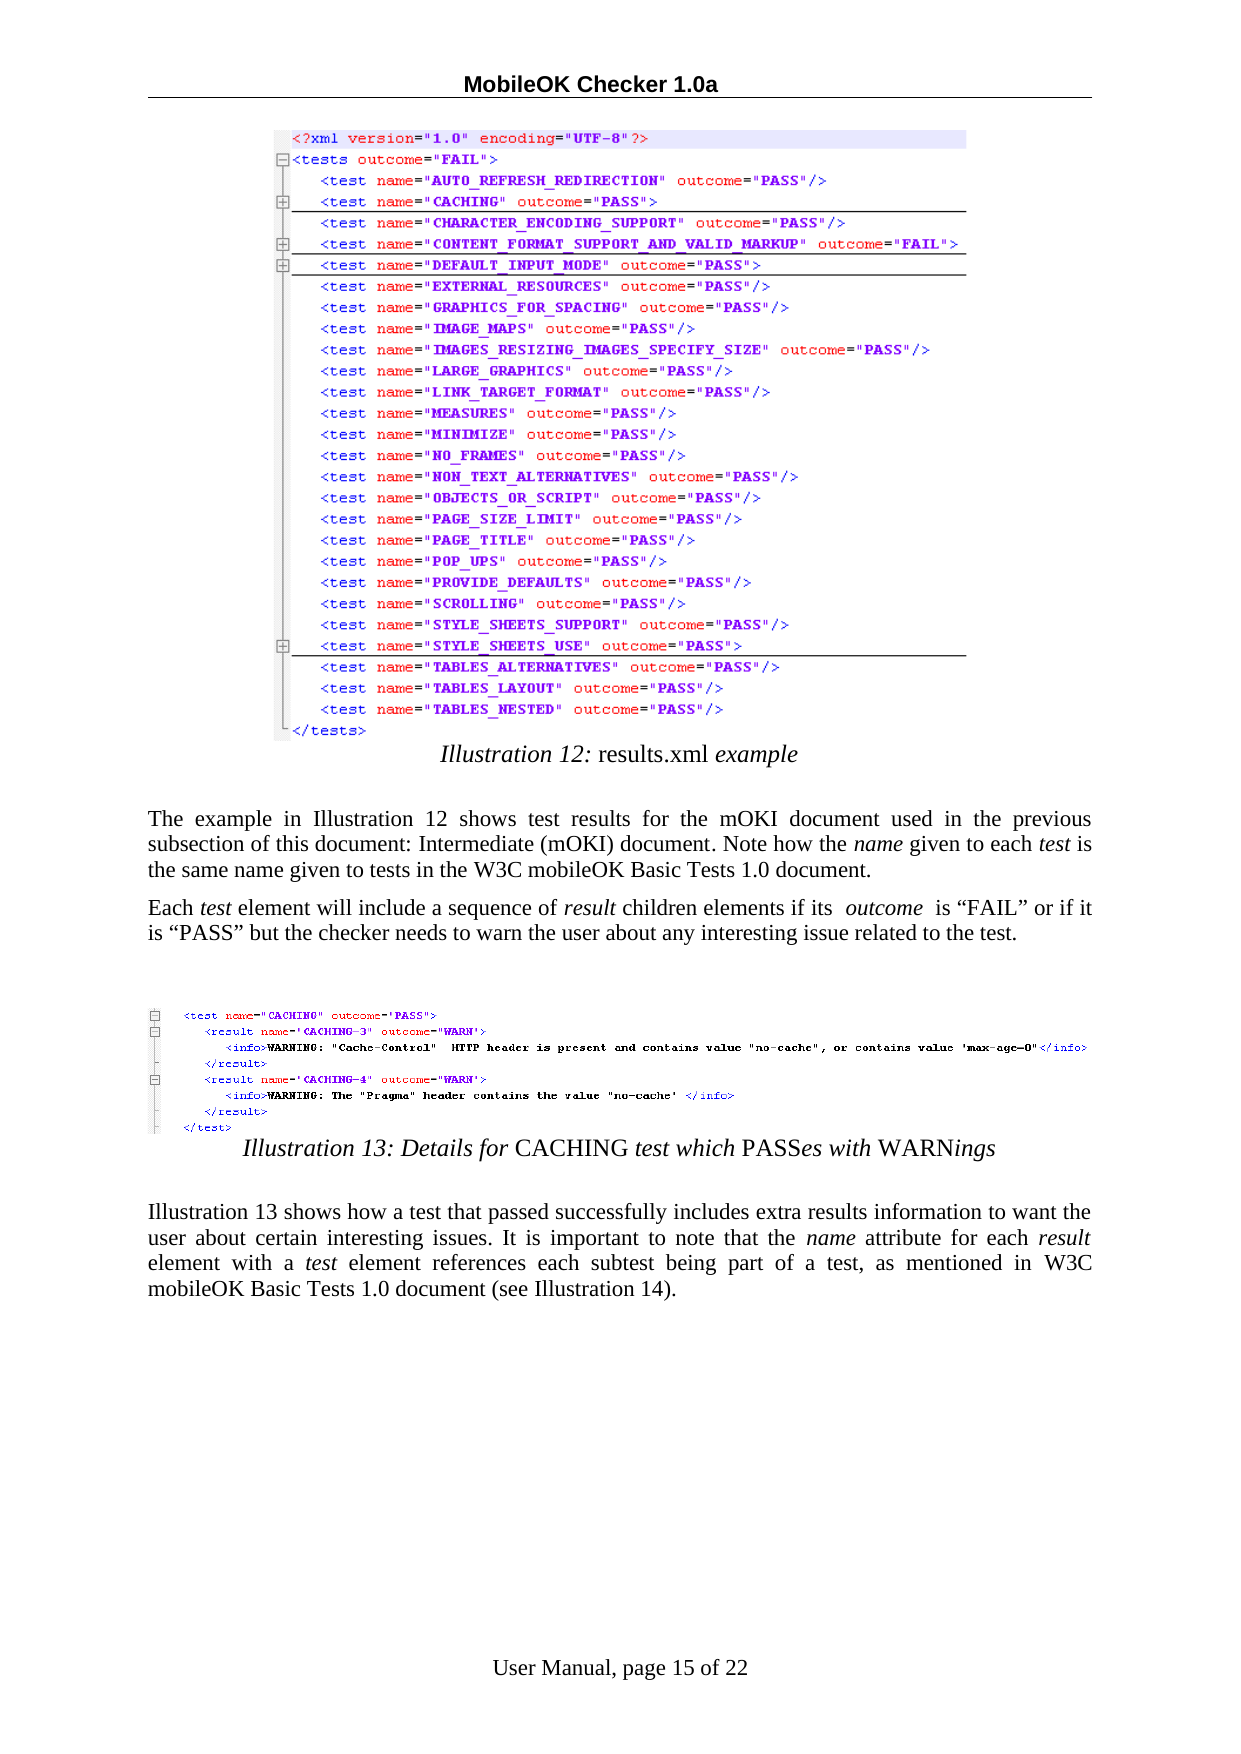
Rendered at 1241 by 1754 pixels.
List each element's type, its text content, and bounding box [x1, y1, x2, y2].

picture [273, 130, 967, 741]
text Illustration 13: Details for CACHING test which PASSes with WARNings [148, 1134, 1092, 1161]
picture [147, 1008, 1093, 1134]
text Each test element will include a sequence of result children elements if its outcome is “FAIL” or if it is “PASS” but the checker needs to warn the user about any interesting issue related to the test. [148, 894, 1092, 945]
text The example in Illustration 12 shows test results for the mOKI document used in the previous subsection of this document: Intermediate (mOKI) document. Note how the name given to each test is the same name given to tests in the W3C mobileOK Basic Tests 1.0 document. [148, 806, 1092, 882]
text Illustration 12: results.xml example [274, 741, 966, 768]
text Illustration 13 shows how a test that passed successfully includes extra results information to want the user about certain interesting issues. It is important to note that the name attribute for each result element with a test element references each subtest being part of a test, as mentioned in W3C mobileOK Basic Tests 1.0 document (see Illustration 14). [148, 1199, 1092, 1301]
